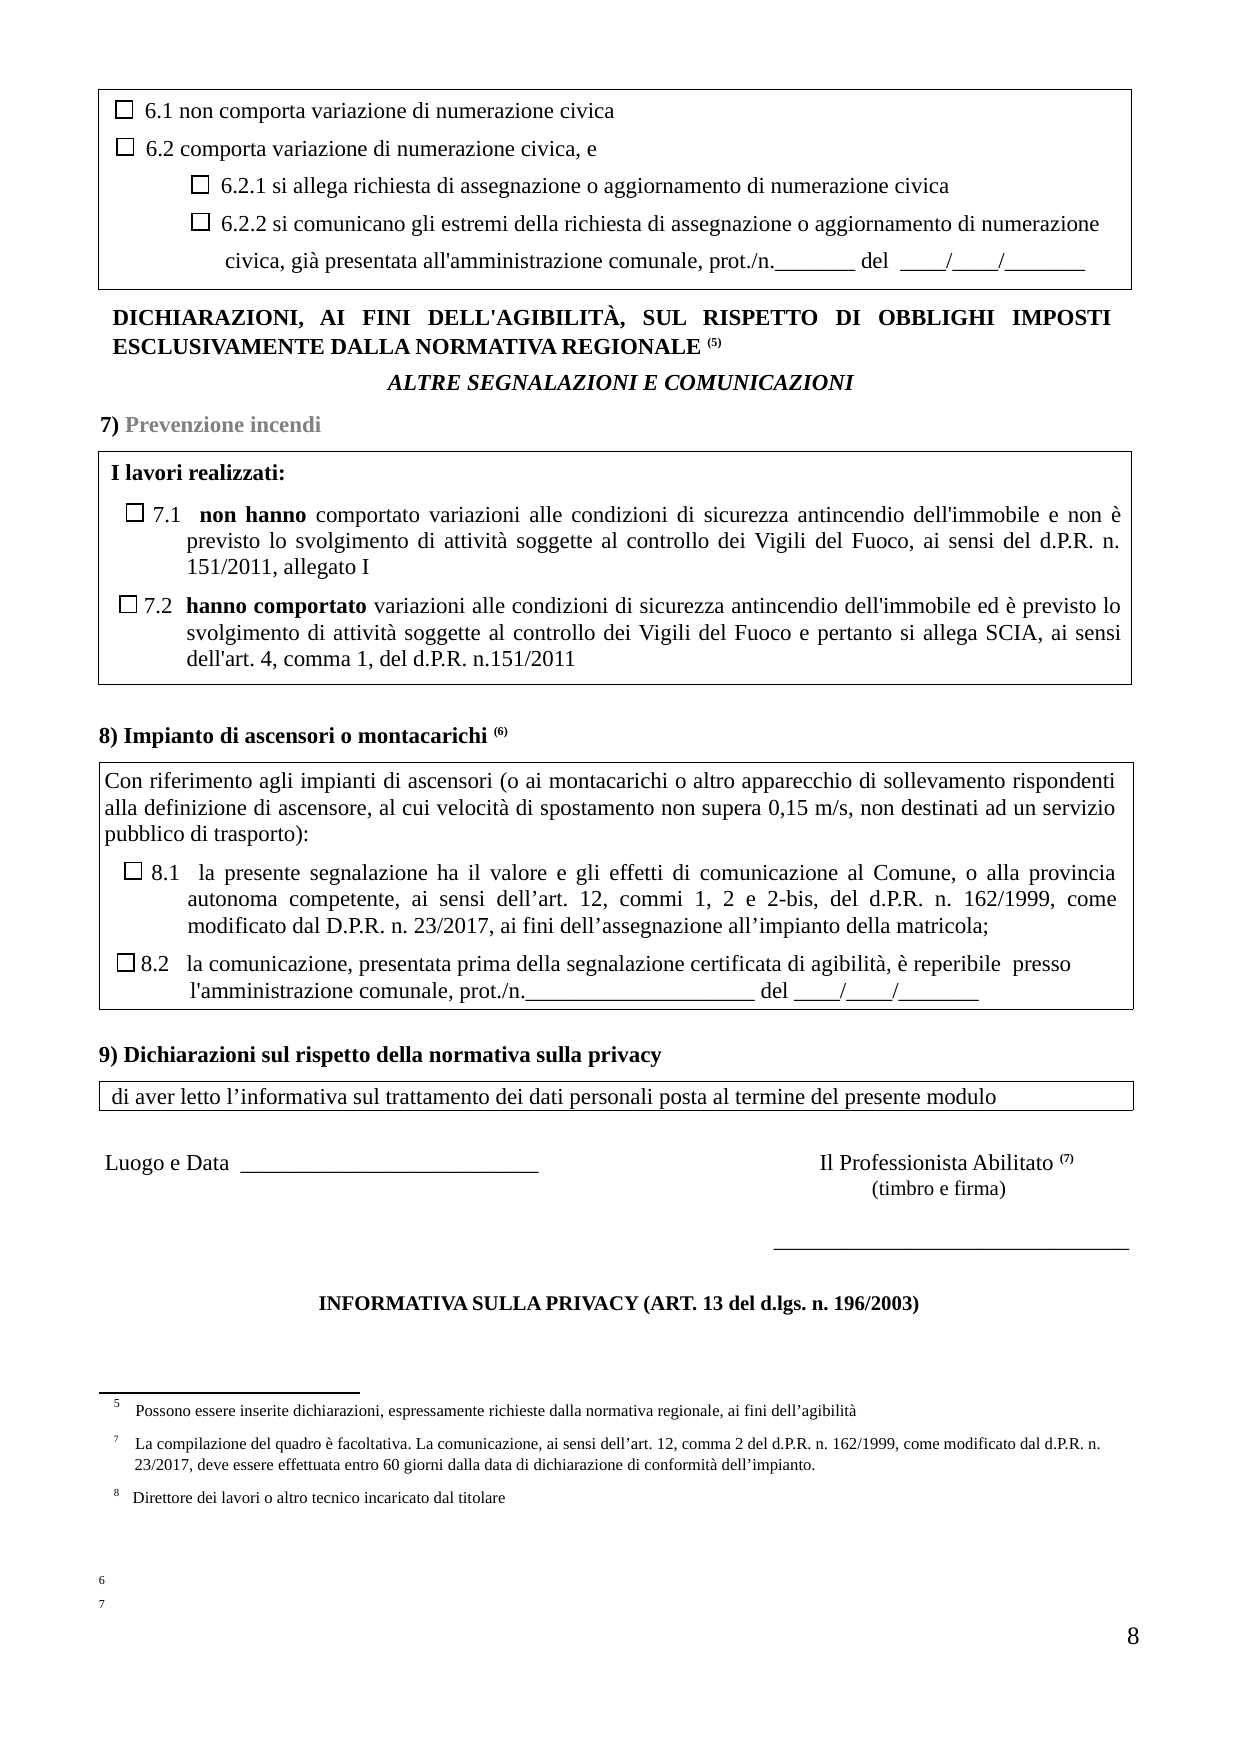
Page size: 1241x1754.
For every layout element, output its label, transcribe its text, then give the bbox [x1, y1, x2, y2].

table_cell 9) Dichiarazioni sul rispetto della normativa sulla privacy [99, 1009, 1137, 1081]
table_cell [1132, 89, 1151, 289]
table_cell DICHIARAZIONI, AI FINI DELL'AGIBILITÀ, SUL RISPETTO DI OBBLIGHI IMPOSTI ESCLUSIVAMENTE DALLA NORMATIVA REGIONALE () [94, 289, 1112, 360]
text ALTRE SEGNALAZIONI E COMUNICAZIONI [104, 367, 1139, 396]
table_cell di aver letto l’informativa sul trattamento dei dati personali posta al termine del presente modulo [100, 1082, 1133, 1110]
table_cell [94, 89, 98, 289]
table_cell I lavori realizzati: 7.1 non hanno comportato variazioni alle condizioni di sicurezza antincendio dell'immobile e non è previsto lo svolgimento di attività soggette al controllo dei Vigili del Fuoco, ai sensi del d.P.R. n. 151/2011, allegato I 7.2 hanno comportato variazioni alle condizioni di sicurezza antincendio dell'immobile ed è previsto lo svolgimento di attività soggette al controllo dei Vigili del Fuoco e pertanto si allega SCIA, ai sensi dell'art. 4, comma 1, del d.P.R. n.151/2011 [99, 452, 1131, 684]
text INFORMATIVA SULLA PRIVACY (ART. 13 del d.lgs. n. 196/2003) [99, 1282, 1139, 1318]
text Luogo e Data __________________________ Il Professionista Abilitato () [104, 1149, 1139, 1175]
text _______________________________ [99, 1223, 1139, 1253]
table_header Con riferimento agli impianti di ascensori (o ai montacarichi o altro apparecchio di sollevamento rispondenti alla definizione di ascensore, al cui velocità di spostamento non supera 0,15 m/s, non destinati ad un servizio pubblico di trasporto): 8.1 la presente segnalazione ha il valore e gli effetti di comunicazione al Comune, o alla provincia autonoma competente, ai sensi dell’art. 12, commi 1, 2 e 2-bis, del d.P.R. n. 162/1999, come modificato dal D.P.R. n. 23/2017, ai fini dell’assegnazione all’impianto della matricola; 8.2 la comunicazione, presentata prima della segnalazione certificata di agibilità, è reperibile presso l'amministrazione comunale, prot./n.____________________ del ____/____/_______ [100, 763, 1133, 1009]
table_cell [94, 451, 98, 684]
table_header 7) Prevenzione incendi [94, 409, 1150, 451]
table_cell [1112, 289, 1151, 360]
table_cell 6.1 non comporta variazione di numerazione civica 6.2 comporta variazione di numerazione civica, e 6.2.1 si allega richiesta di assegnazione o aggiornamento di numerazione civica 6.2.2 si comunicano gli estremi della richiesta di assegnazione o aggiornamento di numerazione civica, già presentata all'amministrazione comunale, prot./n._______ del ____/____/_______ [99, 90, 1131, 289]
text (timbro e firma) [99, 1175, 1139, 1199]
text 8) Impianto di ascensori o montacarichi () [99, 719, 1139, 749]
table_cell [1132, 451, 1150, 684]
